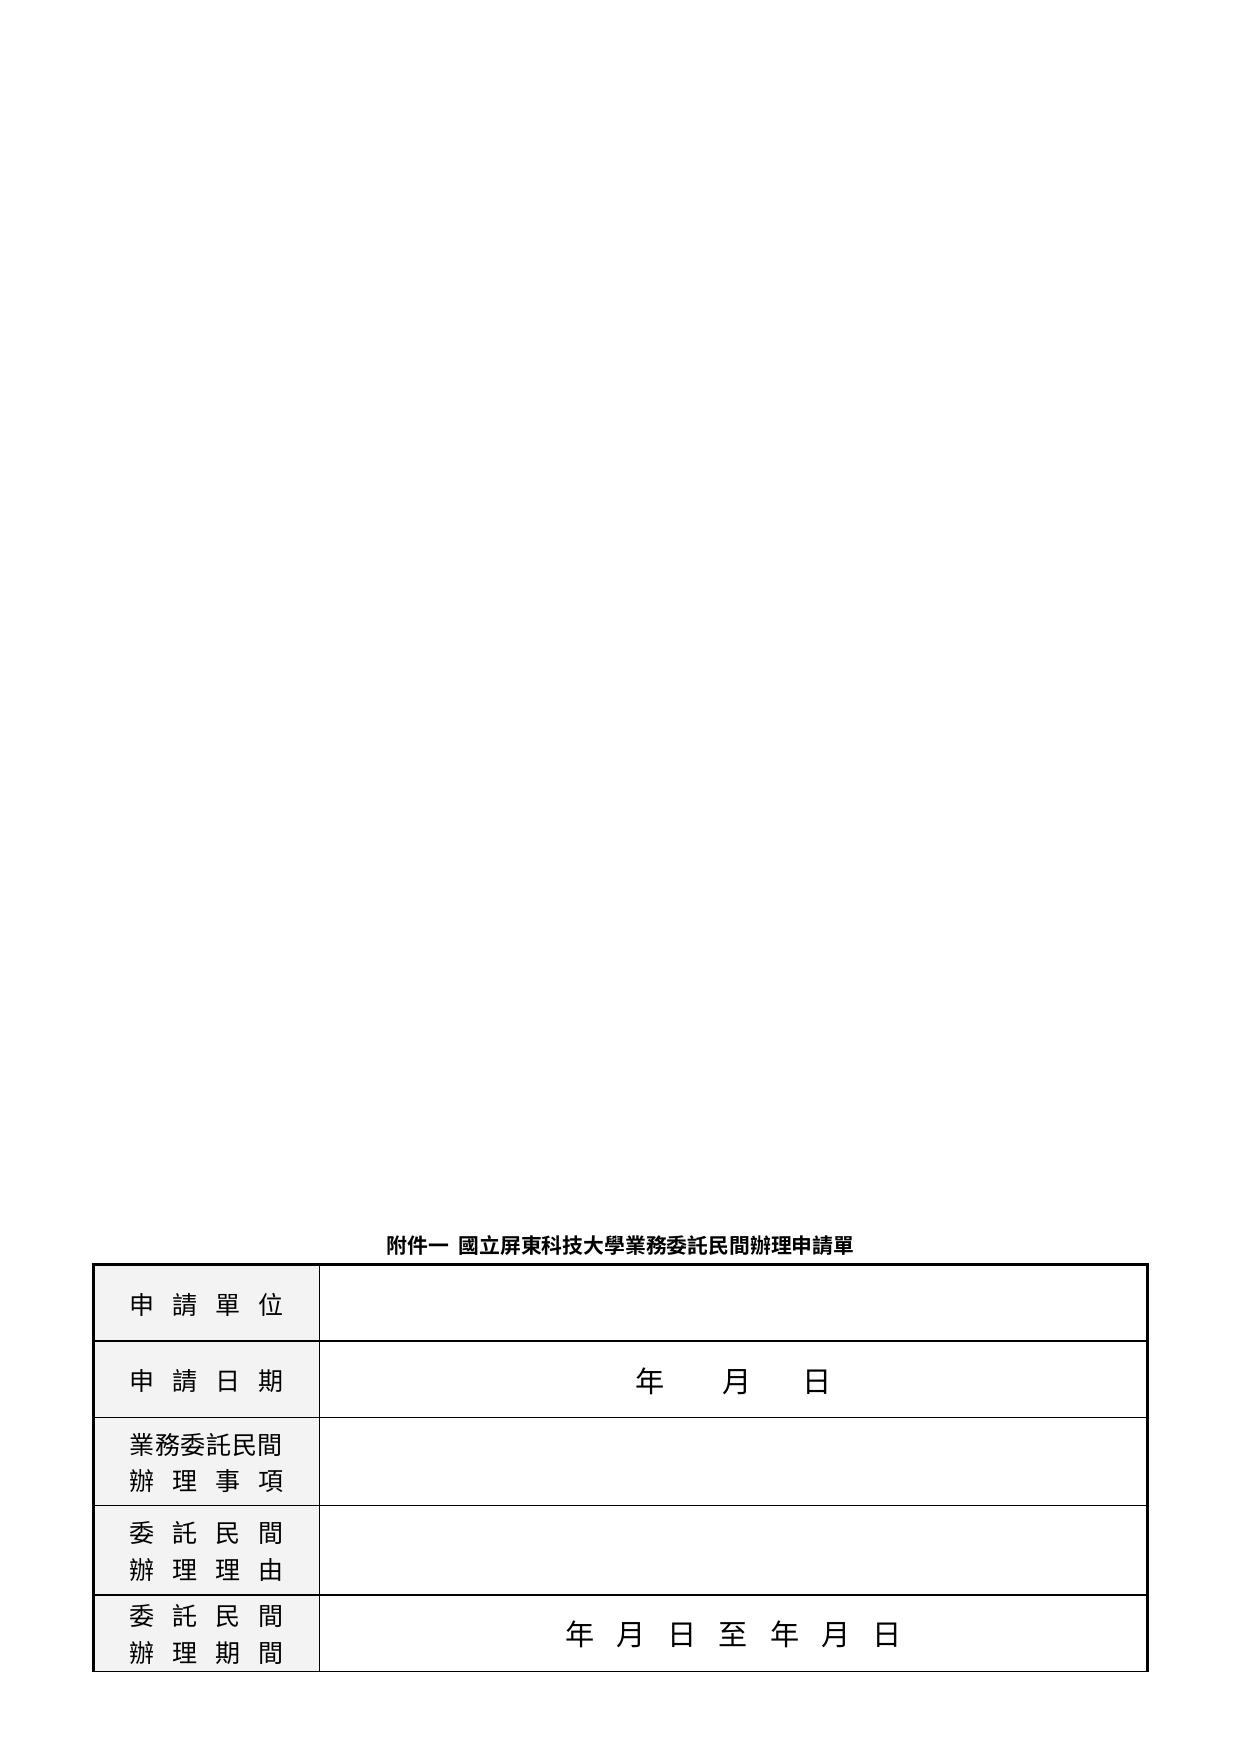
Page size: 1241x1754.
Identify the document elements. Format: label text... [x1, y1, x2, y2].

table_cell 申請日期 [95, 1342, 319, 1417]
table_cell 委託民間 辦理理由 [95, 1506, 319, 1594]
table_cell 業務委託民間 辦理事項 [95, 1418, 319, 1505]
table_cell 年 月 日 [320, 1342, 1146, 1417]
text 附件一 國立屏東科技大學業務委託民間辦理申請單 [118, 1226, 1122, 1263]
table_cell 年 月 日 至 年 月 日 [320, 1596, 1146, 1671]
table_cell [320, 1418, 1146, 1505]
table_header 申請單位 [95, 1266, 319, 1340]
table_cell 委託民間 辦理期間 [95, 1596, 319, 1671]
table_cell [320, 1506, 1146, 1594]
table_header [320, 1266, 1146, 1340]
